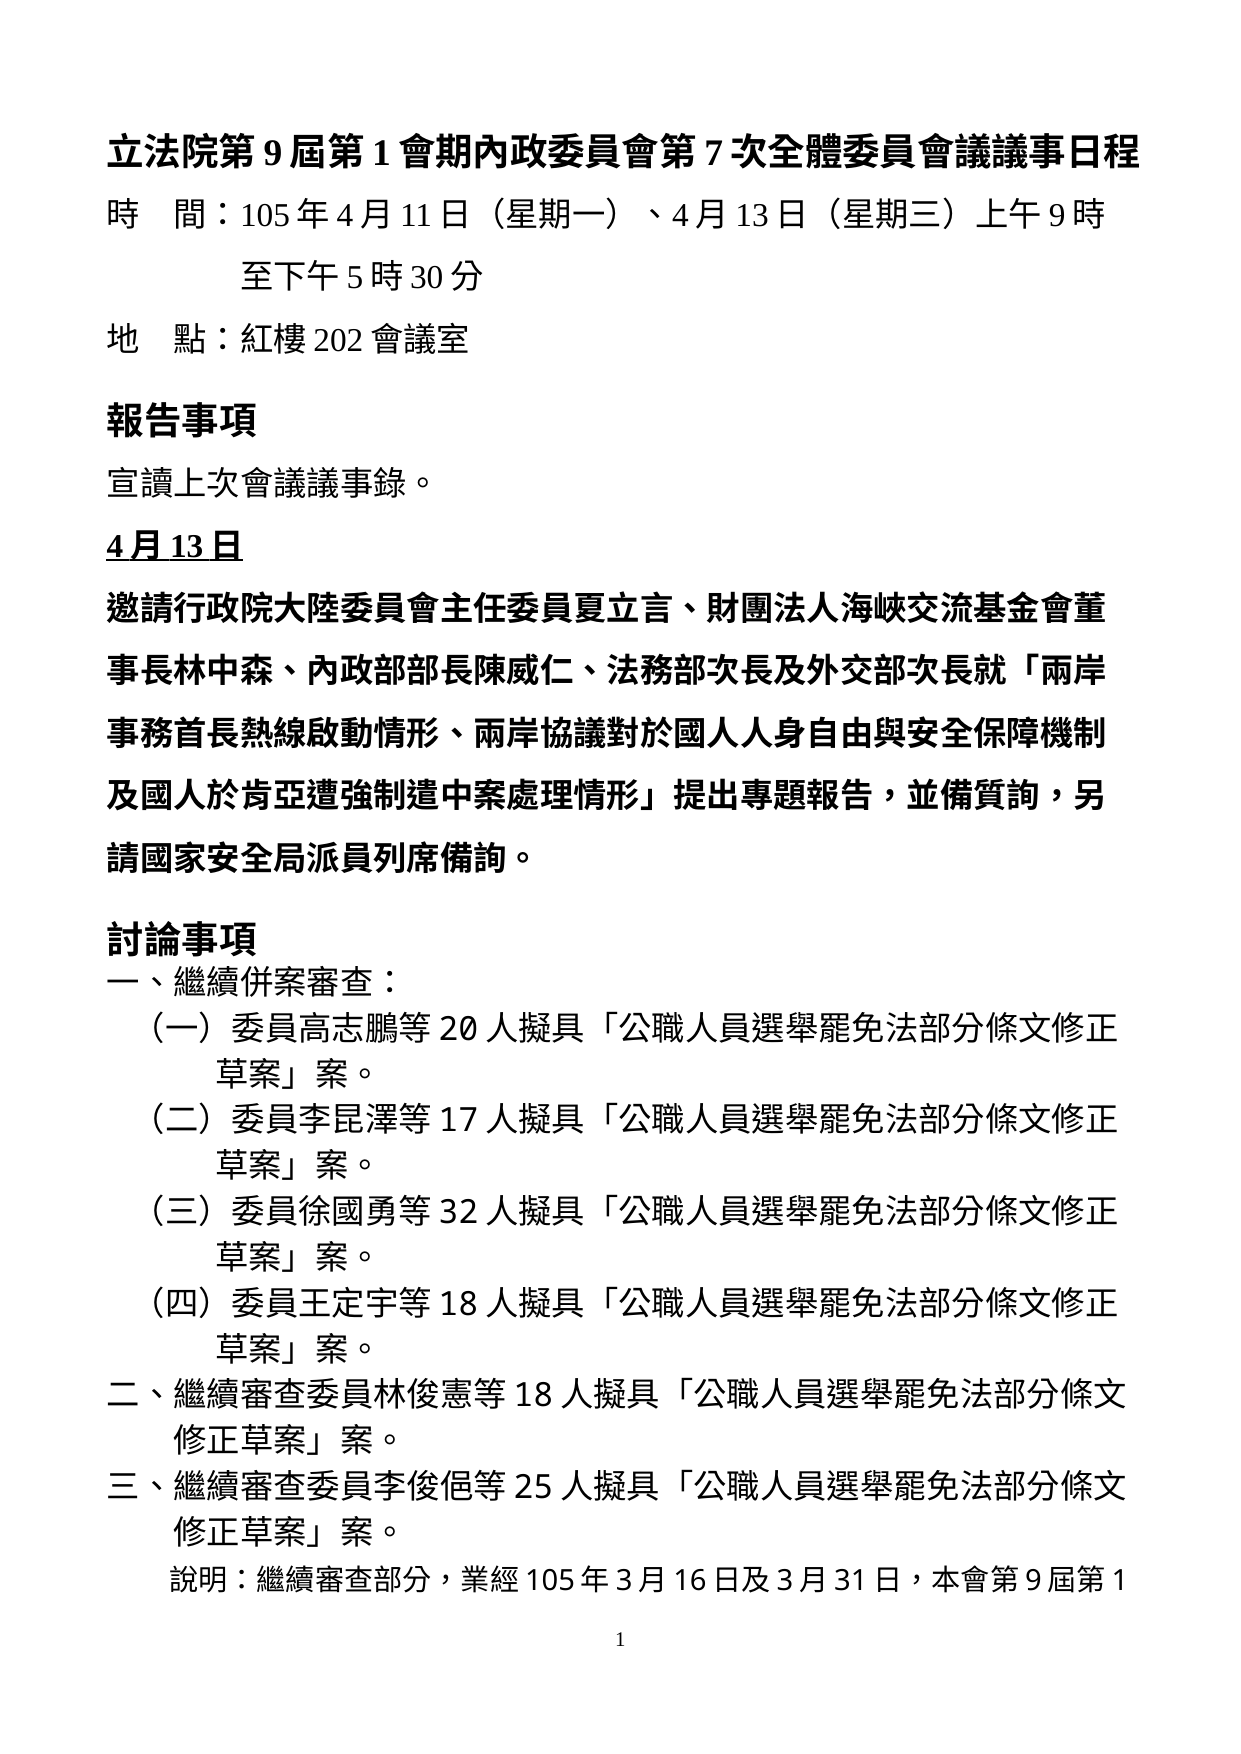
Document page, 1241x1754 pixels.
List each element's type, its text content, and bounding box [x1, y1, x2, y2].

text 宣讀上次會議議事錄。 [106, 439, 1134, 501]
text 三、繼續審查委員李俊俋等25人擬具「公職人員選舉罷免法部分條文修正草案」案。 [106, 1462, 1134, 1553]
text 4月13日 [106, 501, 1134, 564]
text 立法院第9屆第1會期內政委員會第7次全體委員會議議事日程 [106, 108, 1156, 170]
text 說明：繼續審查部分，業經105年3月16日及3月31日，本會第9屆第1 [169, 1553, 1134, 1599]
text 時 間：105年4月11日（星期一）、4月13日（星期三）上午9時至下午5時30分 [106, 170, 1134, 295]
text 地 點：紅樓202會議室 [106, 295, 1134, 358]
text 邀請行政院大陸委員會主任委員夏立言、財團法人海峽交流基金會董事長林中森、內政部部長陳威仁、法務部次長及外交部次長就「兩岸事務首長熱線啟動情形、兩岸協議對於國人人身自由與安全保障機制及國人於肯亞遭強制遣中案處理情形」提出專題報告，並備質詢，另請國家安全局派員列席備詢。 [106, 564, 1134, 876]
text （三）委員徐國勇等32人擬具「公職人員選舉罷免法部分條文修正草案」案。 [131, 1187, 1134, 1278]
text 討論事項 [106, 895, 1134, 958]
text 一、繼續併案審查： [106, 958, 1134, 1003]
text 二、繼續審查委員林俊憲等18人擬具「公職人員選舉罷免法部分條文修正草案」案。 [106, 1370, 1134, 1462]
text （一）委員高志鵬等20人擬具「公職人員選舉罷免法部分條文修正草案」案。 [131, 1003, 1134, 1095]
text 報告事項 [106, 376, 1134, 439]
text （二）委員李昆澤等17人擬具「公職人員選舉罷免法部分條文修正草案」案。 [131, 1095, 1134, 1187]
text （四）委員王定宇等18人擬具「公職人員選舉罷免法部分條文修正草案」案。 [131, 1278, 1134, 1370]
